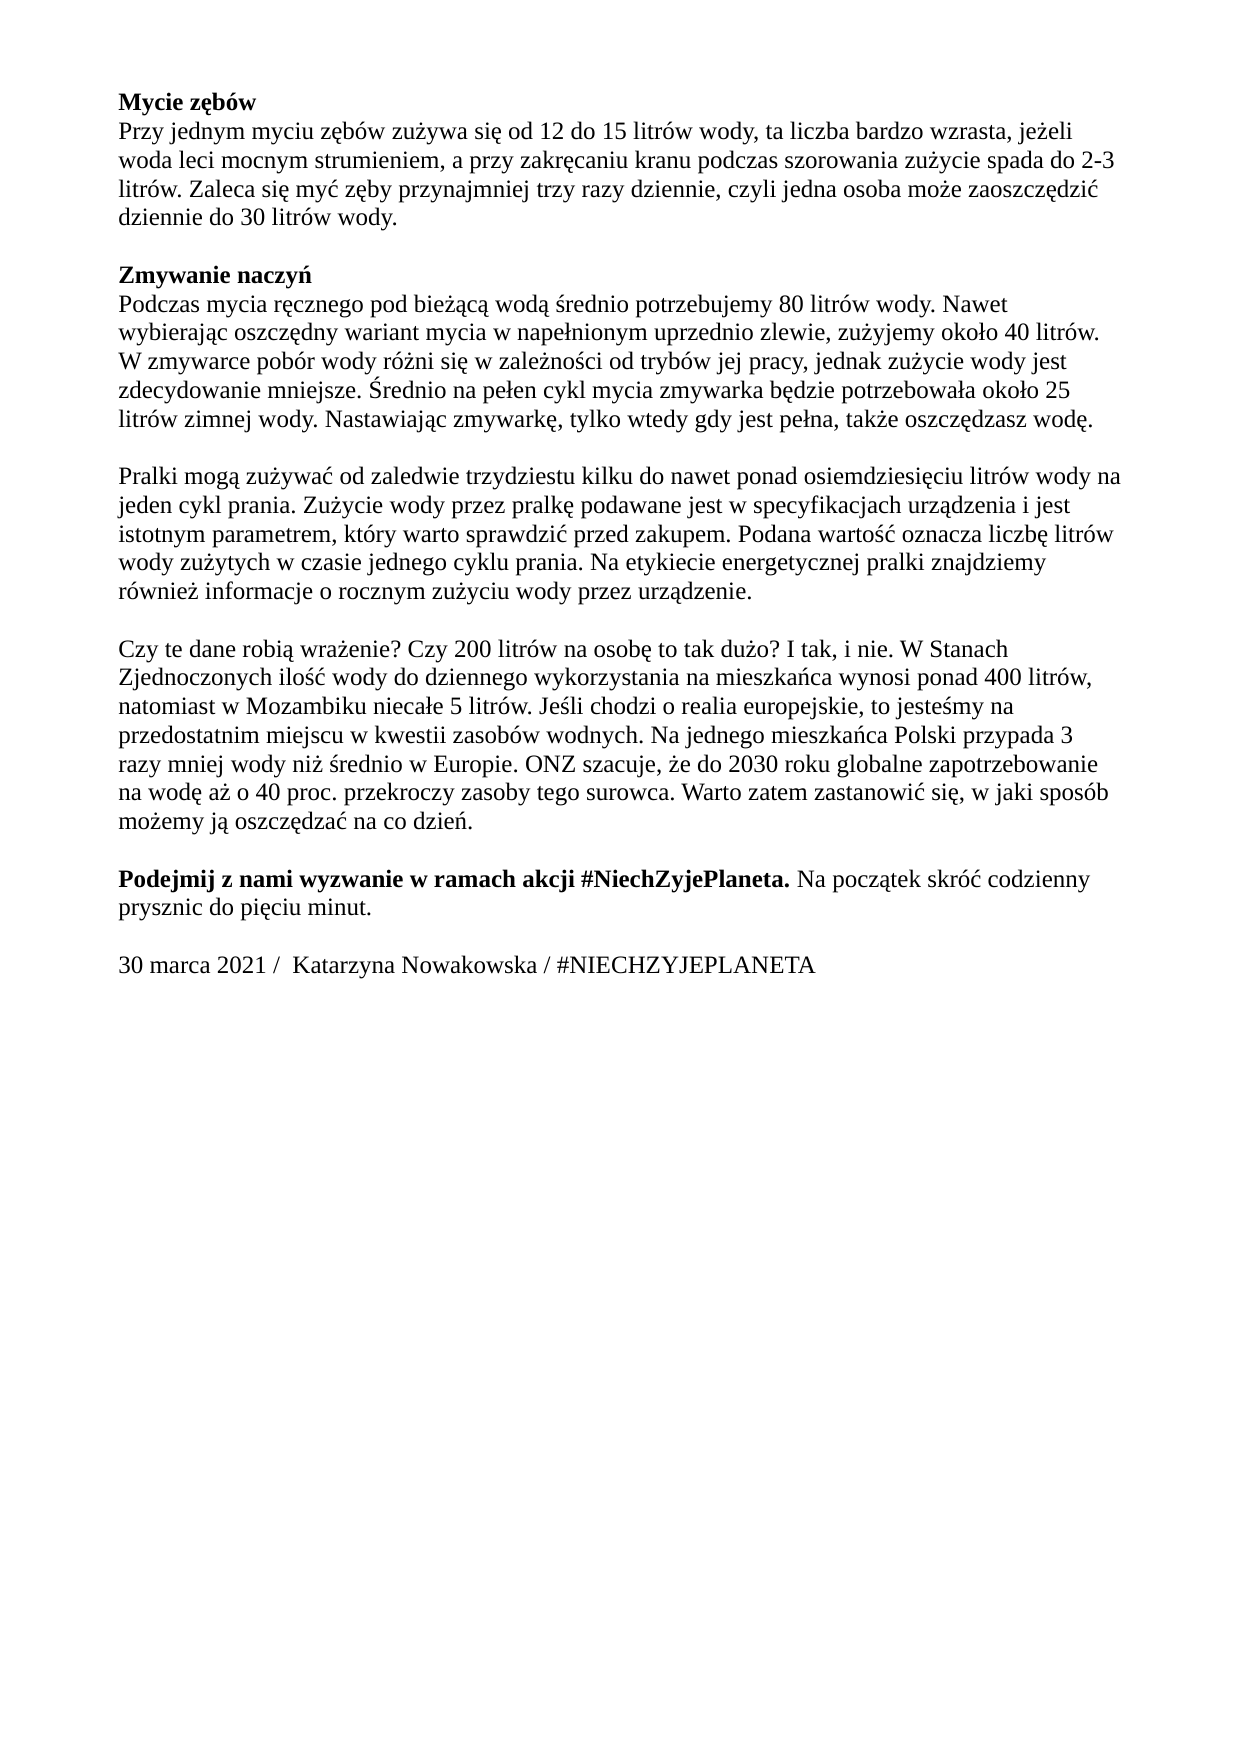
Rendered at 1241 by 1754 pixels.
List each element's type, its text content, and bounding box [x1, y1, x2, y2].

text Czy te dane robią wrażenie? Czy 200 litrów na osobę to tak dużo? I tak, i nie. W Stanach Zjednoczonych ilość wody do dziennego wykorzystania na mieszkańca wynosi ponad 400 litrów, natomiast w Mozambiku niecałe 5 litrów. Jeśli chodzi o realia europejskie, to jesteśmy na przedostatnim miejscu w kwestii zasobów wodnych. Na jednego mieszkańca Polski przypada 3 razy mniej wody niż średnio w Europie. ONZ szacuje, że do 2030 roku globalne zapotrzebowanie na wodę aż o 40 proc. przekroczy zasoby tego surowca. Warto zatem zastanowić się, w jaki sposób możemy ją oszczędzać na co dzień. [118, 634, 1122, 835]
text Podczas mycia ręcznego pod bieżącą wodą średnio potrzebujemy 80 litrów wody. Nawet wybierając oszczędny wariant mycia w napełnionym uprzednio zlewie, zużyjemy około 40 litrów. W zmywarce pobór wody różni się w zależności od trybów jej pracy, jednak zużycie wody jest zdecydowanie mniejsze. Średnio na pełen cykl mycia zmywarka będzie potrzebowała około 25 litrów zimnej wody. Nastawiając zmywarkę, tylko wtedy gdy jest pełna, także oszczędzasz wodę. [118, 289, 1122, 432]
text Zmywanie naczyń [118, 260, 1122, 289]
text Przy jednym myciu zębów zużywa się od 12 do 15 litrów wody, ta liczba bardzo wzrasta, jeżeli woda leci mocnym strumieniem, a przy zakręcaniu kranu podczas szorowania zużycie spada do 2-3 litrów. Zaleca się myć zęby przynajmniej trzy razy dziennie, czyli jedna osoba może zaoszczędzić dziennie do 30 litrów wody. [118, 116, 1122, 231]
text Pralki mogą zużywać od zaledwie trzydziestu kilku do nawet ponad osiemdziesięciu litrów wody na jeden cykl prania. Zużycie wody przez pralkę podawane jest w specyfikacjach urządzenia i jest istotnym parametrem, który warto sprawdzić przed zakupem. Podana wartość oznacza liczbę litrów wody zużytych w czasie jednego cyklu prania. Na etykiecie energetycznej pralki znajdziemy również informacje o rocznym zużyciu wody przez urządzenie. [118, 461, 1122, 605]
text Mycie zębów [118, 87, 1122, 116]
text 30 marca 2021 / Katarzyna Nowakowska / #NIECHZYJEPLANETA [118, 950, 1122, 979]
text Podejmij z nami wyzwanie w ramach akcji #NiechZyjePlaneta. Na początek skróć codzienny prysznic do pięciu minut. [118, 864, 1122, 921]
